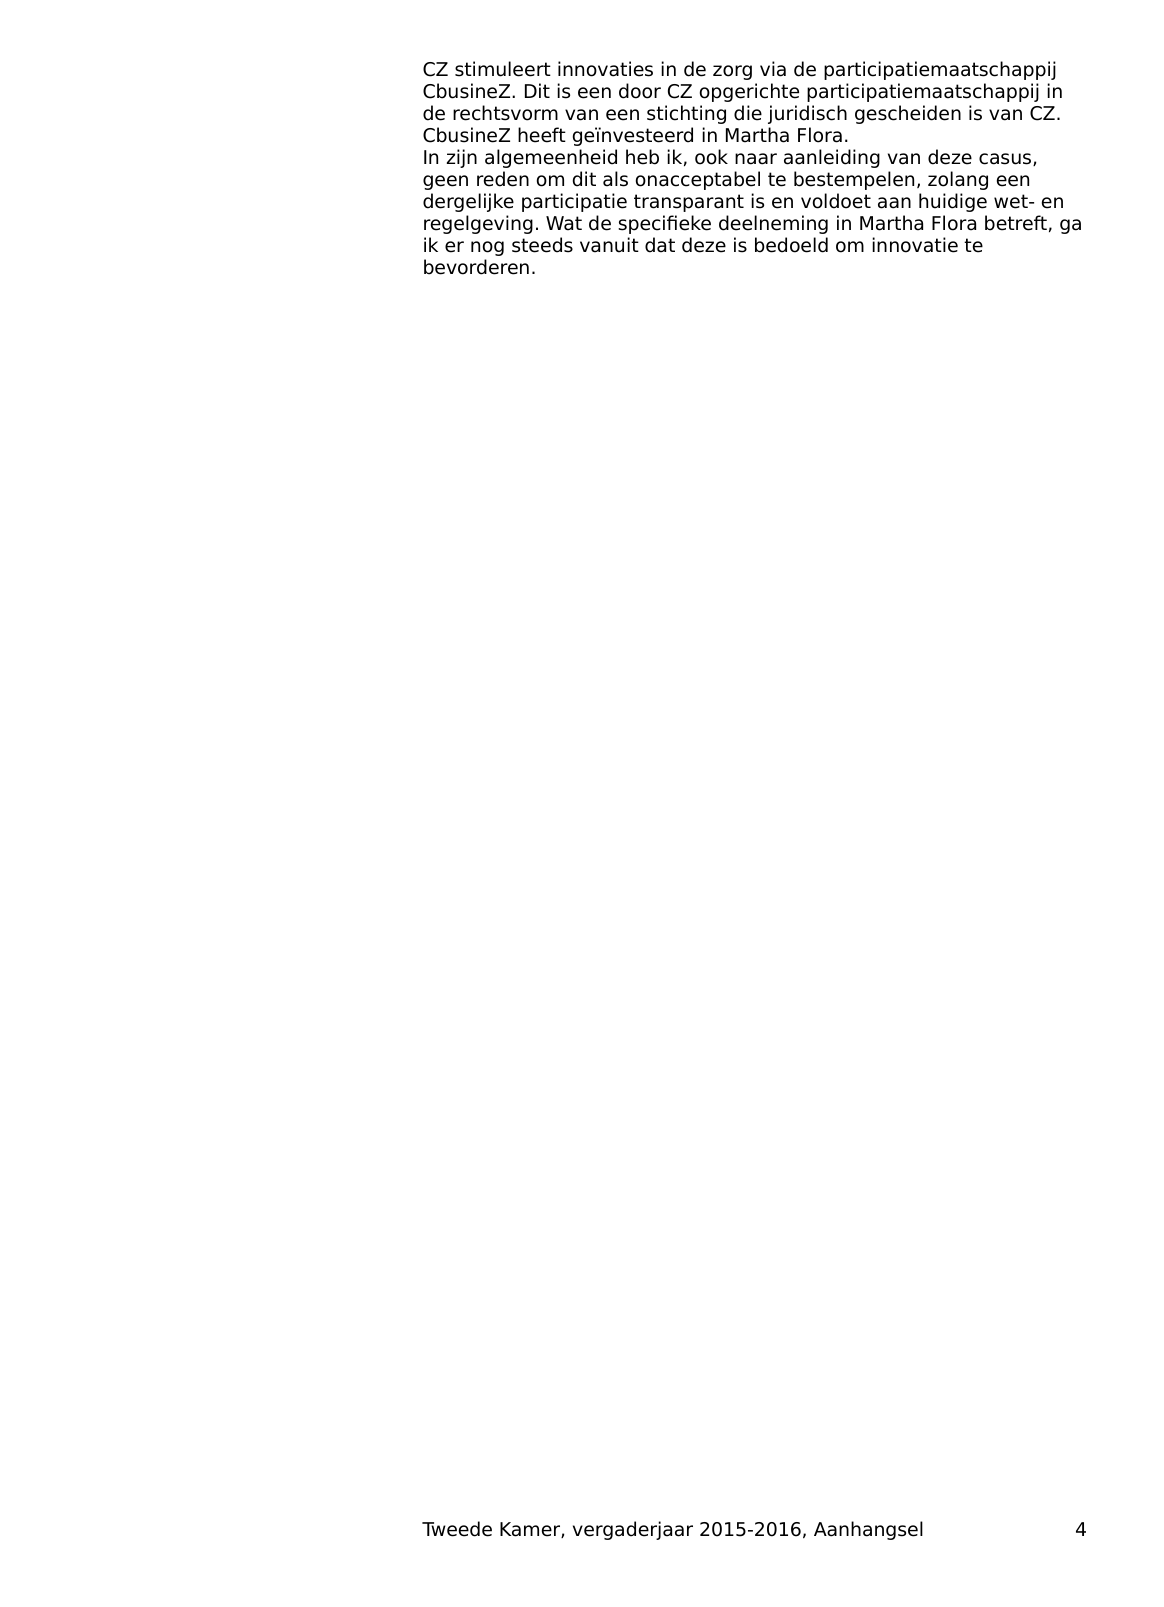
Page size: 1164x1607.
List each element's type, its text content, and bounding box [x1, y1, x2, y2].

text CZ stimuleert innovaties in de zorg via de participatiemaatschappij CbusineZ. Dit is een door CZ opgerichte participatiemaatschappij in de rechtsvorm van een stichting die juridisch gescheiden is van CZ. CbusineZ heeft geïnvesteerd in Martha Flora. [422, 59, 1087, 147]
text In zijn algemeenheid heb ik, ook naar aanleiding van deze casus, geen reden om dit als onacceptabel te bestempelen, zolang een dergelijke participatie transparant is en voldoet aan huidige wet- en regelgeving. Wat de specifieke deelneming in Martha Flora betreft, ga ik er nog steeds vanuit dat deze is bedoeld om innovatie te bevorderen. [422, 147, 1087, 279]
